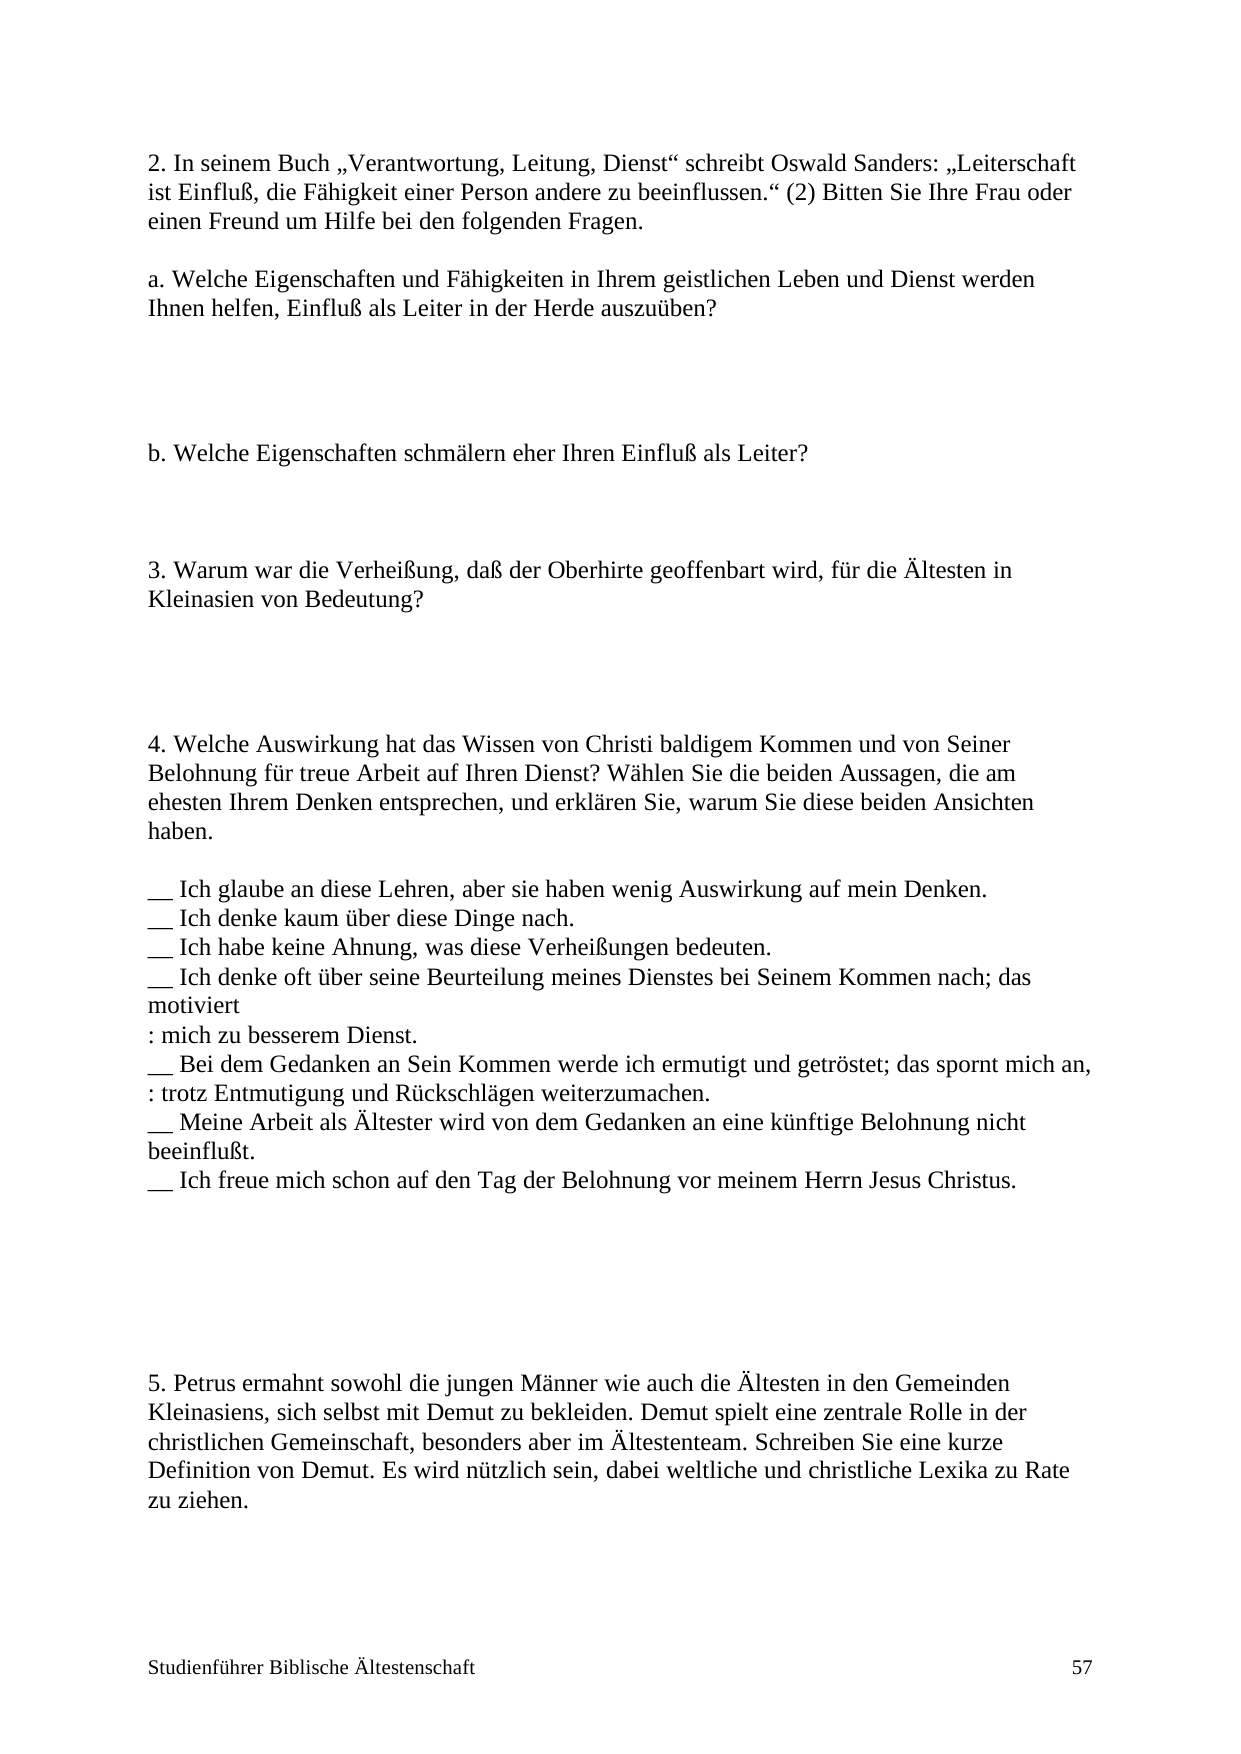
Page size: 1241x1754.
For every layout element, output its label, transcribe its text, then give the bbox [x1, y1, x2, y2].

text 4. Welche Auswirkung hat das Wissen von Christi baldigem Kommen und von Seiner Belohnung für treue Arbeit auf Ihren Dienst? Wählen Sie die beiden Aussagen, die am ehesten Ihrem Denken entsprechen, und erklären Sie, warum Sie diese beiden Ansichten haben. [148, 729, 1093, 845]
text __ Ich habe keine Ahnung, was diese Verheißungen bedeuten. [148, 932, 1093, 961]
text __ Bei dem Gedanken an Sein Kommen werde ich ermutigt und getröstet; das spornt mich an, [148, 1048, 1093, 1078]
text __ Ich denke oft über seine Beurteilung meines Dienstes bei Seinem Kommen nach; das motiviert [148, 961, 1093, 1019]
text __ Ich denke kaum über diese Dinge nach. [148, 903, 1093, 932]
text __ Ich glaube an diese Lehren, aber sie haben wenig Auswirkung auf mein Denken. [148, 874, 1093, 903]
text : mich zu besserem Dienst. [148, 1019, 1093, 1048]
text a. Welche Eigenschaften und Fähigkeiten in Ihrem geistlichen Leben und Dienst werden Ihnen helfen, Einfluß als Leiter in der Herde auszuüben? [148, 264, 1093, 322]
text b. Welche Eigenschaften schmälern eher Ihren Einfluß als Leiter? [148, 438, 1093, 467]
text : trotz Entmutigung und Rückschlägen weiterzumachen. [148, 1078, 1093, 1107]
text __ Meine Arbeit als Ältester wird von dem Gedanken an eine künftige Belohnung nicht beeinflußt. [148, 1107, 1093, 1165]
text 5. Petrus ermahnt sowohl die jungen Männer wie auch die Ältesten in den Gemeinden Kleinasiens, sich selbst mit Demut zu bekleiden. Demut spielt eine zentrale Rolle in der christlichen Gemeinschaft, besonders aber im Ältestenteam. Schreiben Sie eine kurze Definition von Demut. Es wird nützlich sein, dabei weltliche und christliche Lexika zu Rate zu ziehen. [148, 1368, 1093, 1513]
text __ Ich freue mich schon auf den Tag der Belohnung vor meinem Herrn Jesus Christus. [148, 1165, 1093, 1194]
text 3. Warum war die Verheißung, daß der Oberhirte geoffenbart wird, für die Ältesten in Kleinasien von Bedeutung? [148, 554, 1093, 613]
text 2. In seinem Buch „Verantwortung, Leitung, Dienst“ schreibt Oswald Sanders: „Leiterschaft ist Einfluß, die Fähigkeit einer Person andere zu beeinflussen.“ (2) Bitten Sie Ihre Frau oder einen Freund um Hilfe bei den folgenden Fragen. [148, 148, 1093, 235]
